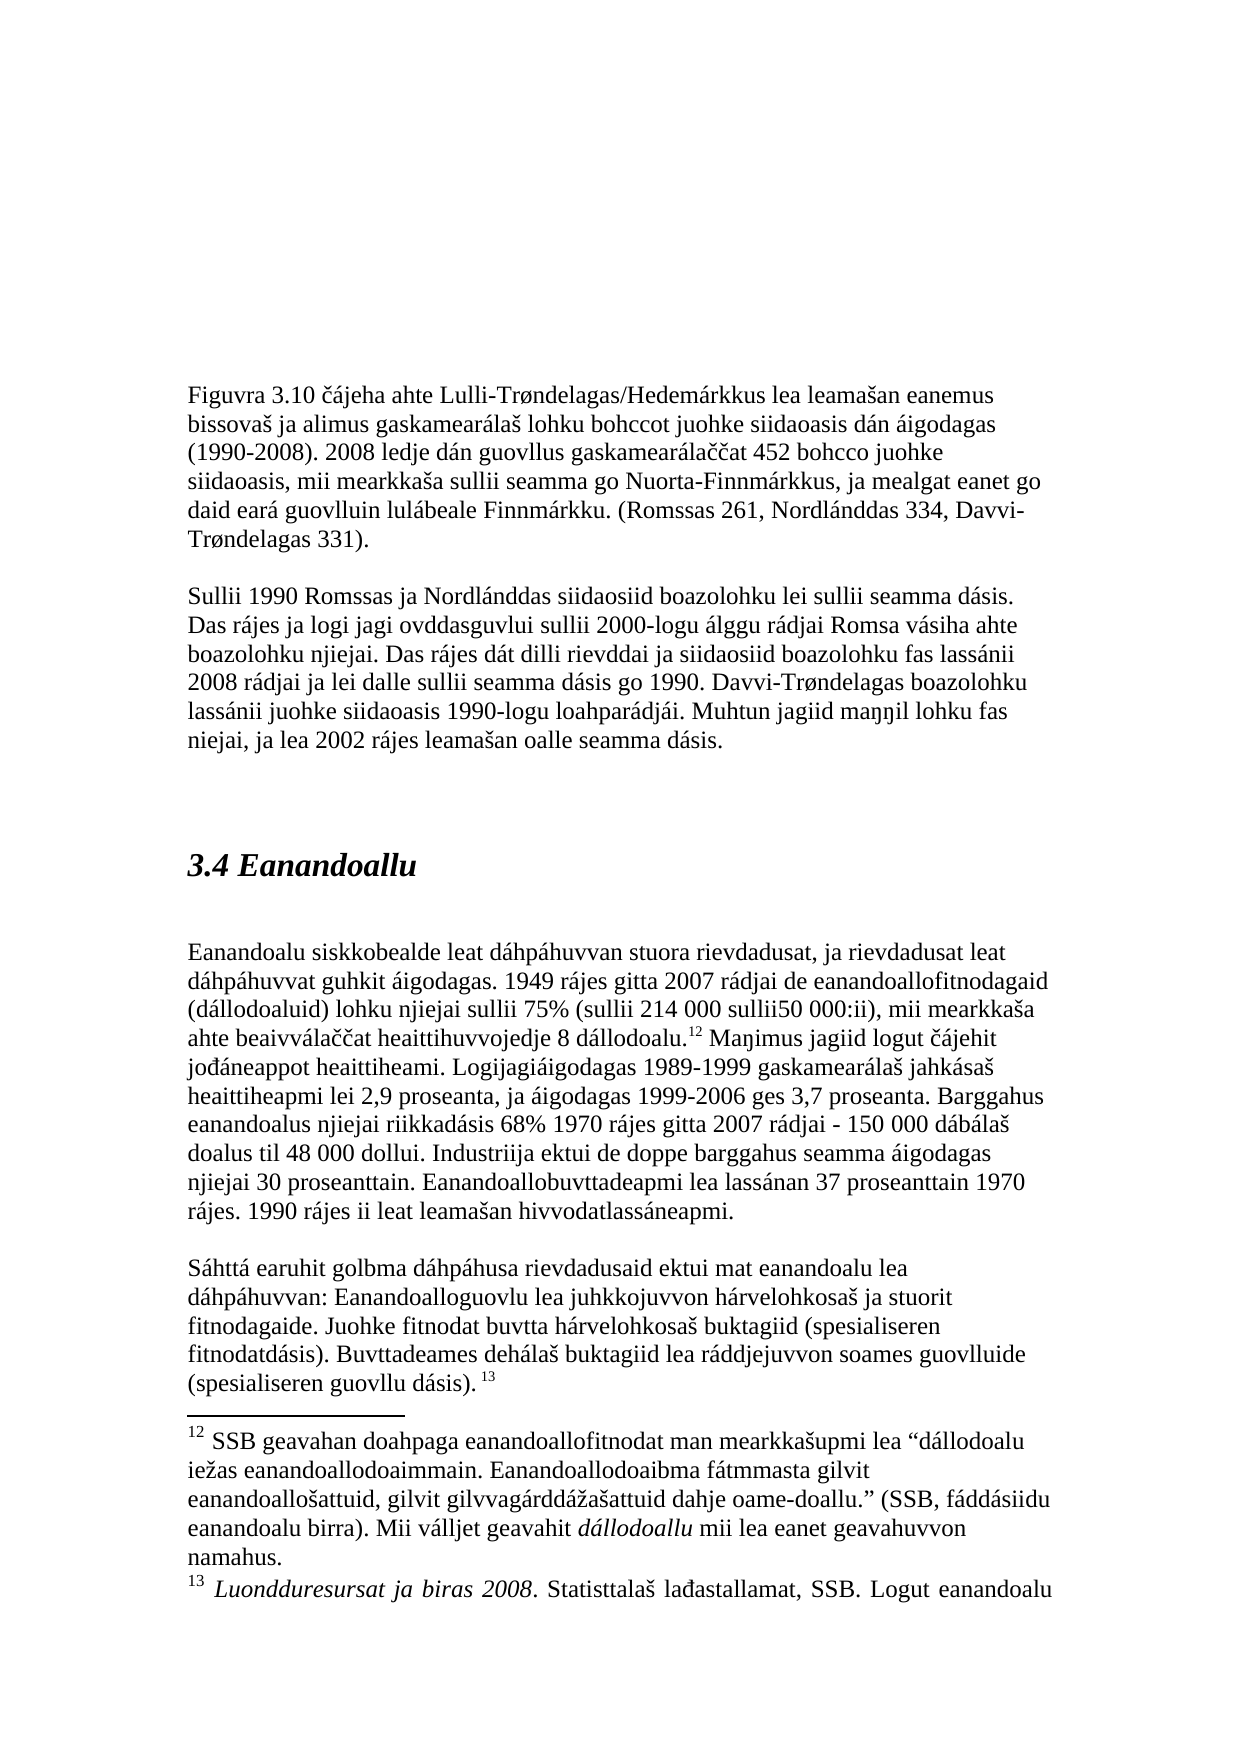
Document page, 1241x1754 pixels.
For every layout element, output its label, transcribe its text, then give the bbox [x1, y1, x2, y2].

text SSB geavahan doahpaga eanandoallofitnodat man mearkkašupmi lea “dállodoalu iežas eanandoallodoaimmain. Eanandoallodoaibma fátmmasta gilvit eanandoallošattuid, gilvit gilvvagárddážašattuid dahje oame-doallu.” (SSB, fáddásiidu eanandoalu birra). Mii válljet geavahit dállodoallu mii lea eanet geavahuvvon namahus. [187, 1422, 1053, 1570]
text Figuvra 3.10 čájeha ahte Lulli-Trøndelagas/Hedemárkkus lea leamašan eanemus bissovaš ja alimus gaskamearálaš lohku bohccot juohke siidaoasis dán áigodagas (1990-2008). 2008 ledje dán guovllus gaskamearálaččat 452 bohcco juohke siidaoasis, mii mearkkaša sullii seamma go Nuorta-Finnmárkkus, ja mealgat eanet go daid eará guovlluin lulábeale Finnmárkku. (Romssas 261, Nordlánddas 334, Davvi-Trøndelagas 331). [187, 380, 1053, 552]
subtitle 3.4 Eanandoallu [187, 845, 1053, 883]
text Sullii 1990 Romssas ja Nordlánddas siidaosiid boazolohku lei sullii seamma dásis. Das rájes ja logi jagi ovddasguvlui sullii 2000-logu álggu rádjai Romsa vásiha ahte boazolohku njiejai. Das rájes dát dilli rievddai ja siidaosiid boazolohku fas lassánii 2008 rádjai ja lei dalle sullii seamma dásis go 1990. Davvi-Trøndelagas boazolohku lassánii juohke siidaoasis 1990-logu loahparádjái. Muhtun jagiid maŋŋil lohku fas niejai, ja lea 2002 rájes leamašan oalle seamma dásis. [187, 581, 1053, 754]
text Eanandoalu siskkobealde leat dáhpáhuvvan stuora rievdadusat, ja rievdadusat leat dáhpáhuvvat guhkit áigodagas. 1949 rájes gitta 2007 rádjai de eanandoallofitnodagaid (dállodoaluid) lohku njiejai sullii 75% (sullii 214 000 sullii50 000:ii), mii mearkkaša ahte beaivválaččat heaittihuvvojedje 8 dállodoalu. Maŋimus jagiid logut čájehit jođáneappot heaittiheami. Logijagiáigodagas 1989-1999 gaskamearálaš jahkásaš heaittiheapmi lei 2,9 proseanta, ja áigodagas 1999-2006 ges 3,7 proseanta. Barggahus eanandoalus njiejai riikkadásis 68% 1970 rájes gitta 2007 rádjai - 150 000 dábálaš doalus til 48 000 dollui. Industriija ektui de doppe barggahus seamma áigodagas njiejai 30 proseanttain. Eanandoallobuvttadeapmi lea lassánan 37 proseanttain 1970 rájes. 1990 rájes ii leat leamašan hivvodatlassáneapmi. [187, 937, 1053, 1224]
text Sáhttá earuhit golbma dáhpáhusa rievdadusaid ektui mat eanandoalu lea dáhpáhuvvan: Eanandoalloguovlu lea juhkkojuvvon hárvelohkosaš ja stuorit fitnodagaide. Juohke fitnodat buvtta hárvelohkosaš buktagiid (spesialiseren fitnodatdásis). Buvttadeames dehálaš buktagiid lea ráddjejuvvon soames guovlluide (spesialiseren guovllu dásis). [187, 1253, 1053, 1397]
text Luondduresursat ja biras 2008. Statisttalaš lađastallamat, SSB. Logut eanandoalu [187, 1570, 1053, 1604]
